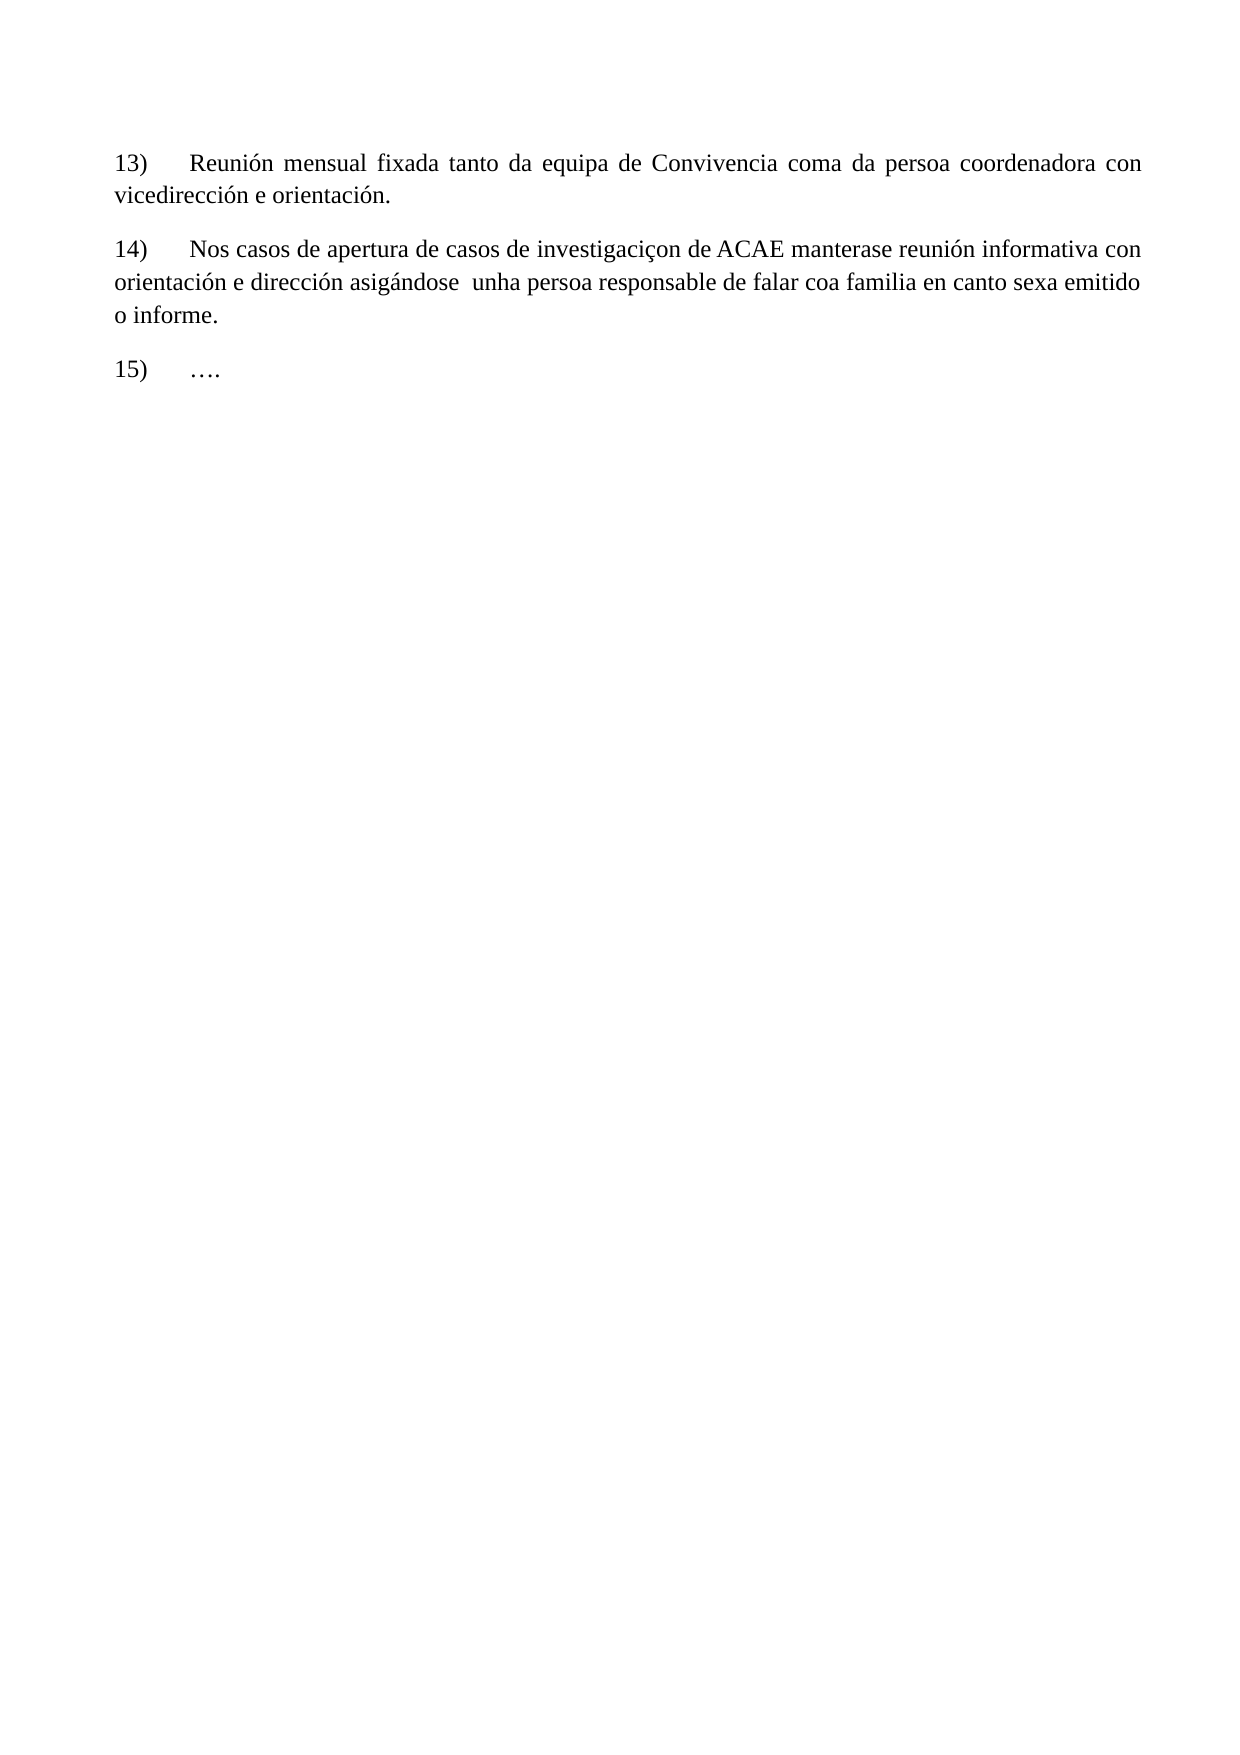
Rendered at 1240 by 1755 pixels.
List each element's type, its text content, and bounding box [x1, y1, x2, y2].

list …. [114, 354, 1142, 383]
list Reunión mensual fixada tanto da equipa de Convivencia coma da persoa coordenadora con vicedirección e orientación. [114, 148, 1142, 209]
list Nos casos de apertura de casos de investigaciçon de ACAE manterase reunión informativa con orientación e dirección asigándose unha persoa responsable de falar coa familia en canto sexa emitido o informe. [114, 234, 1142, 329]
